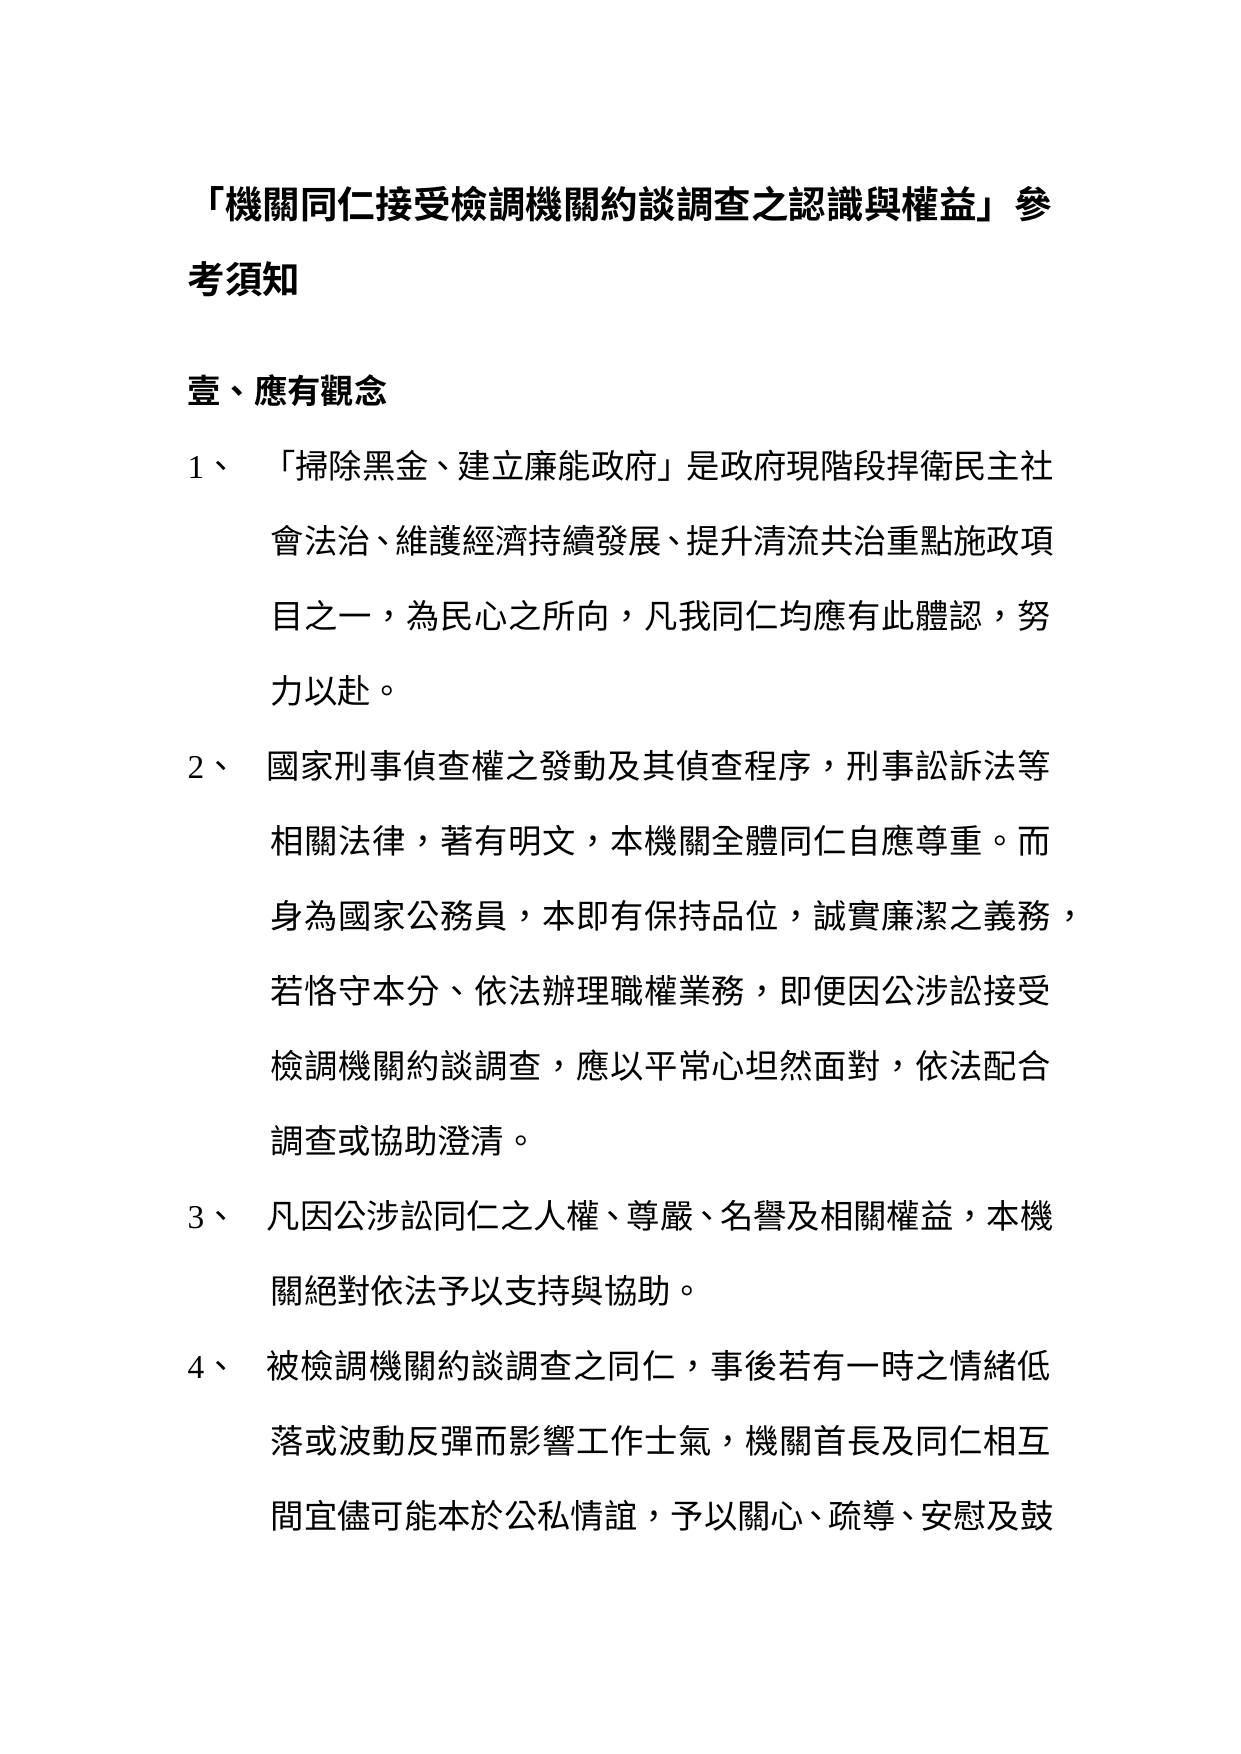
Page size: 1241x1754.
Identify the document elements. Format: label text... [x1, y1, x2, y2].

list 被檢調機關約談調查之同仁，事後若有一時之情緒低落或波動反彈而影響工作士氣，機關首長及同仁相互間宜儘可能本於公私情誼，予以關心、疏導、安慰及鼓勵。 [187, 1327, 1053, 1552]
text 「機關同仁接受檢調機關約談調查之認識與權益」參考須知 [187, 164, 1053, 314]
list 「掃除黑金、建立廉能政府」是政府現階段捍衛民主社會法治、維護經濟持續發展、提升清流共治重點施政項目之一，為民心之所向，凡我同仁均應有此體認，努力以赴。 [187, 427, 1053, 727]
list 國家刑事偵查權之發動及其偵查程序，刑事訟訴法等相關法律，著有明文，本機關全體同仁自應尊重。而身為國家公務員，本即有保持品位，誠實廉潔之義務，若恪守本分、依法辦理職權業務，即便因公涉訟接受檢調機關約談調查，應以平常心坦然面對，依法配合調查或協助澄清。 [187, 727, 1053, 1177]
list 凡因公涉訟同仁之人權、尊嚴、名譽及相關權益，本機關絕對依法予以支持與協助。 [187, 1177, 1053, 1327]
text 壹、應有觀念 [187, 352, 1053, 427]
